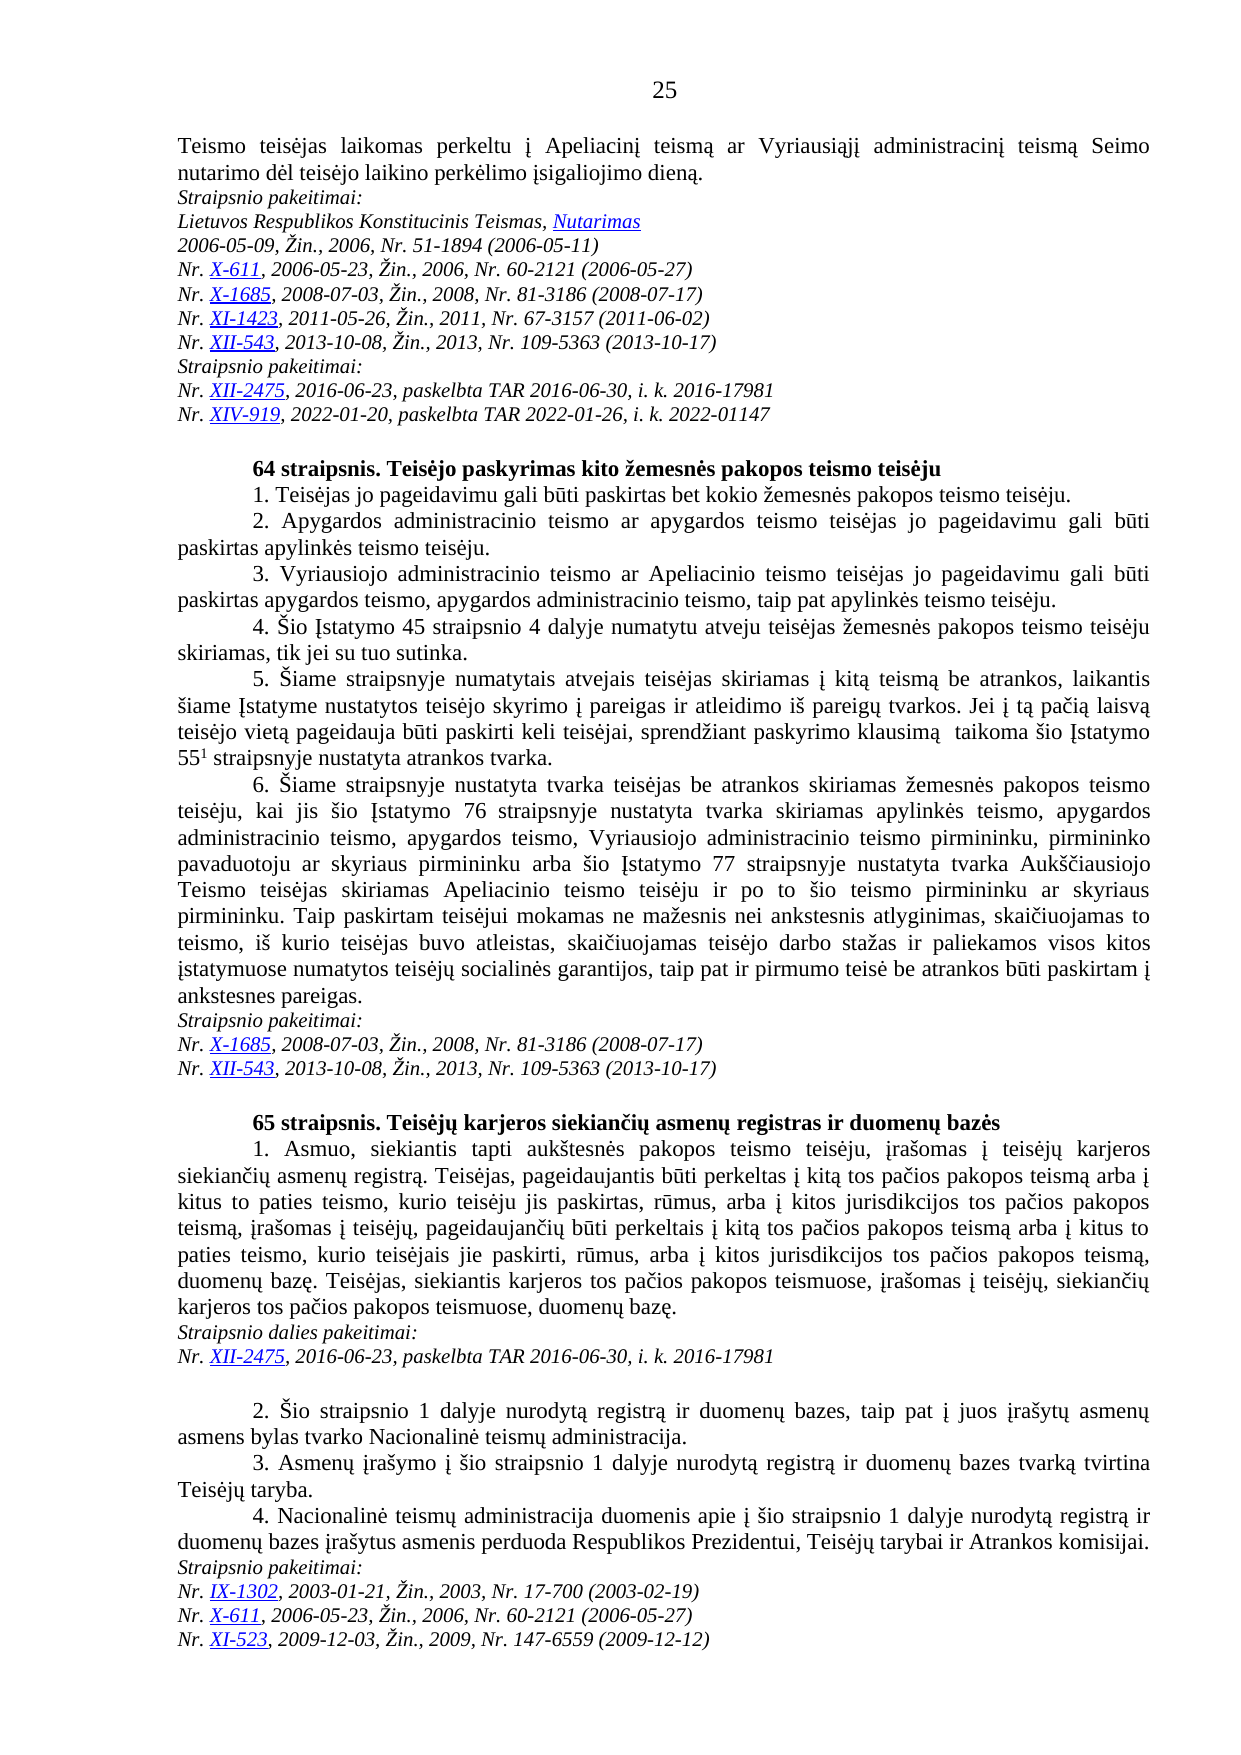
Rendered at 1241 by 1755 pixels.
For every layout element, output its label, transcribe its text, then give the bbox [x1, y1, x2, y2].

text Nr. XII-2475, 2016-06-23, paskelbta TAR 2016-06-30, i. k. 2016-17981 [177, 1344, 1152, 1368]
text 2. Apygardos administracinio teismo ar apygardos teismo teisėjas jo pageidavimu gali būti paskirtas apylinkės teismo teisėju. [177, 507, 1152, 560]
text Nr. XI-523, 2009-12-03, Žin., 2009, Nr. 147-6559 (2009-12-12) [177, 1627, 1152, 1651]
text Straipsnio pakeitimai: [177, 185, 1152, 209]
text 2. Šio straipsnio 1 dalyje nurodytą registrą ir duomenų bazes, taip pat į juos įrašytų asmenų asmens bylas tvarko Nacionalinė teismų administracija. [177, 1397, 1152, 1449]
text 2006-05-09, Žin., 2006, Nr. 51-1894 (2006-05-11) [177, 233, 1152, 257]
text Teismo teisėjas laikomas perkeltu į Apeliacinį teismą ar Vyriausiąjį administracinį teismą Seimo nutarimo dėl teisėjo laikino perkėlimo įsigaliojimo dieną. [177, 132, 1152, 185]
text Straipsnio pakeitimai: [177, 1555, 1152, 1579]
text 4. Šio Įstatymo 45 straipsnio 4 dalyje numatytu atveju teisėjas žemesnės pakopos teismo teisėju skiriamas, tik jei su tuo sutinka. [177, 613, 1152, 665]
text Nr. XII-543, 2013-10-08, Žin., 2013, Nr. 109-5363 (2013-10-17) [177, 1056, 1152, 1080]
text 6. Šiame straipsnyje nustatyta tvarka teisėjas be atrankos skiriamas žemesnės pakopos teismo teisėju, kai jis šio Įstatymo 76 straipsnyje nustatyta tvarka skiriamas apylinkės teismo, apygardos administracinio teismo, apygardos teismo, Vyriausiojo administracinio teismo pirmininku, pirmininko pavaduotoju ar skyriaus pirmininku arba šio Įstatymo 77 straipsnyje nustatyta tvarka Aukščiausiojo Teismo teisėjas skiriamas Apeliacinio teismo teisėju ir po to šio teismo pirmininku ar skyriaus pirmininku. Taip paskirtam teisėjui mokamas ne mažesnis nei ankstesnis atlyginimas, skaičiuojamas to teismo, iš kurio teisėjas buvo atleistas, skaičiuojamas teisėjo darbo stažas ir paliekamos visos kitos įstatymuose numatytos teisėjų socialinės garantijos, taip pat ir pirmumo teisė be atrankos būti paskirtam į ankstesnes pareigas. [177, 771, 1152, 1008]
text Nr. XI-1423, 2011-05-26, Žin., 2011, Nr. 67-3157 (2011-06-02) [177, 306, 1152, 329]
text 3. Vyriausiojo administracinio teismo ar Apeliacinio teismo teisėjas jo pageidavimu gali būti paskirtas apygardos teismo, apygardos administracinio teismo, taip pat apylinkės teismo teisėju. [177, 560, 1152, 613]
text Straipsnio dalies pakeitimai: [177, 1320, 1152, 1344]
text Straipsnio pakeitimai: [177, 354, 1152, 378]
text 65 straipsnis. Teisėjų karjeros siekiančių asmenų registras ir duomenų bazės [177, 1109, 1152, 1135]
text Nr. X-611, 2006-05-23, Žin., 2006, Nr. 60-2121 (2006-05-27) [177, 257, 1152, 281]
text 3. Asmenų įrašymo į šio straipsnio 1 dalyje nurodytą registrą ir duomenų bazes tvarką tvirtina Teisėjų taryba. [177, 1449, 1152, 1502]
text Nr. XIV-919, 2022-01-20, paskelbta TAR 2022-01-26, i. k. 2022-01147 [177, 402, 1152, 426]
text 1. Asmuo, siekiantis tapti aukštesnės pakopos teismo teisėju, įrašomas į teisėjų karjeros siekiančių asmenų registrą. Teisėjas, pageidaujantis būti perkeltas į kitą tos pačios pakopos teismą arba į kitus to paties teismo, kurio teisėju jis paskirtas, rūmus, arba į kitos jurisdikcijos tos pačios pakopos teismą, įrašomas į teisėjų, pageidaujančių būti perkeltais į kitą tos pačios pakopos teismą arba į kitus to paties teismo, kurio teisėjais jie paskirti, rūmus, arba į kitos jurisdikcijos tos pačios pakopos teismą, duomenų bazę. Teisėjas, siekiantis karjeros tos pačios pakopos teismuose, įrašomas į teisėjų, siekiančių karjeros tos pačios pakopos teismuose, duomenų bazę. [177, 1135, 1152, 1320]
text Nr. X-1685, 2008-07-03, Žin., 2008, Nr. 81-3186 (2008-07-17) [177, 1032, 1152, 1056]
text Nr. XII-2475, 2016-06-23, paskelbta TAR 2016-06-30, i. k. 2016-17981 [177, 378, 1152, 402]
text 64 straipsnis. Teisėjo paskyrimas kito žemesnės pakopos teismo teisėju [177, 454, 1152, 481]
text Nr. XII-543, 2013-10-08, Žin., 2013, Nr. 109-5363 (2013-10-17) [177, 329, 1152, 354]
text 5. Šiame straipsnyje numatytais atvejais teisėjas skiriamas į kitą teismą be atrankos, laikantis šiame Įstatyme nustatytos teisėjo skyrimo į pareigas ir atleidimo iš pareigų tvarkos. Jei į tą pačią laisvą teisėjo vietą pageidauja būti paskirti keli teisėjai, sprendžiant paskyrimo klausimą taikoma šio Įstatymo 551 straipsnyje nustatyta atrankos tvarka. [177, 665, 1152, 771]
text Lietuvos Respublikos Konstitucinis Teismas, Nutarimas [177, 209, 1152, 233]
text Straipsnio pakeitimai: [177, 1008, 1152, 1032]
text 1. Teisėjas jo pageidavimu gali būti paskirtas bet kokio žemesnės pakopos teismo teisėju. [177, 481, 1152, 507]
text 4. Nacionalinė teismų administracija duomenis apie į šio straipsnio 1 dalyje nurodytą registrą ir duomenų bazes įrašytus asmenis perduoda Respublikos Prezidentui, Teisėjų tarybai ir Atrankos komisijai. [177, 1502, 1152, 1555]
text Nr. X-611, 2006-05-23, Žin., 2006, Nr. 60-2121 (2006-05-27) [177, 1603, 1152, 1627]
text Nr. IX-1302, 2003-01-21, Žin., 2003, Nr. 17-700 (2003-02-19) [177, 1579, 1152, 1603]
text Nr. X-1685, 2008-07-03, Žin., 2008, Nr. 81-3186 (2008-07-17) [177, 281, 1152, 306]
